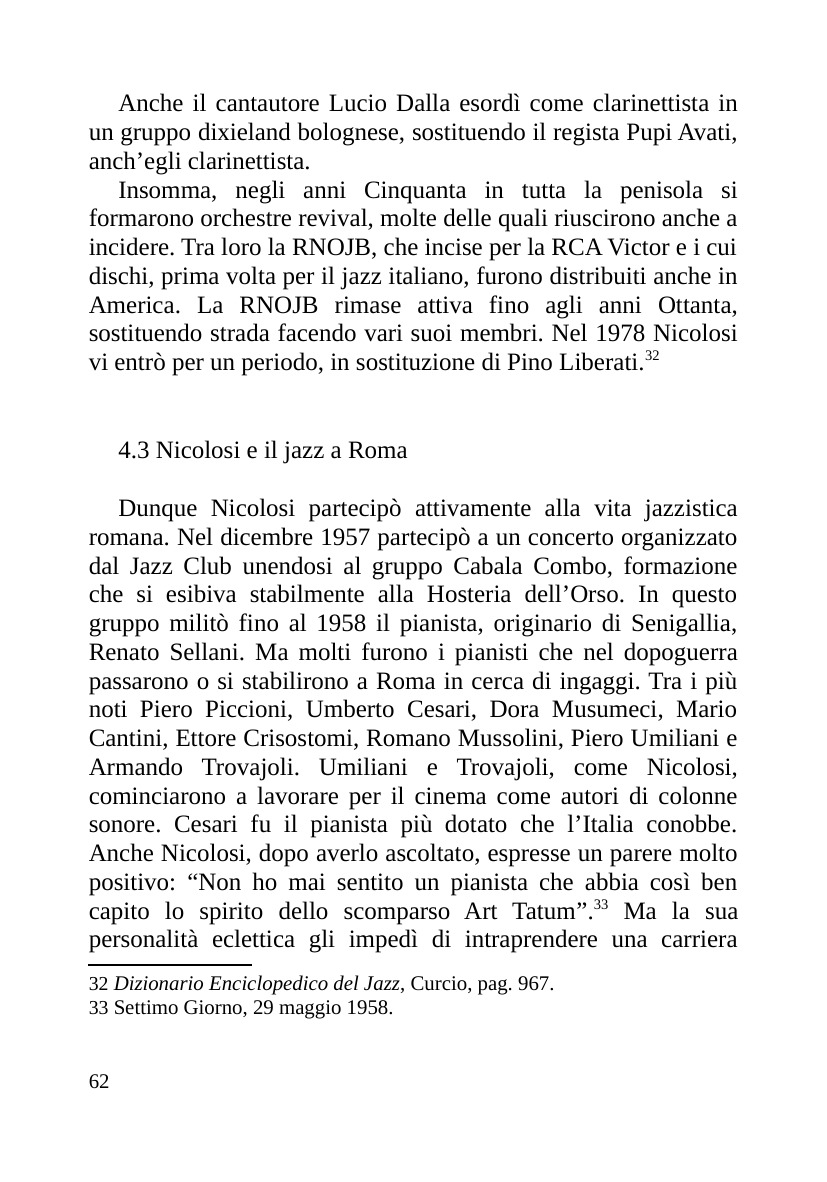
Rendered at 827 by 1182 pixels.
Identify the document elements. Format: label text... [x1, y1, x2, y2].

text Settimo Giorno, 29 maggio 1958. [88, 995, 738, 1019]
text Dizionario Enciclopedico del Jazz, Curcio, pag. 967. [88, 971, 738, 995]
text Insomma, negli anni Cinquanta in tutta la penisola si formarono orchestre revival, molte delle quali riuscirono anche a incidere. Tra loro la RNOJB, che incise per la RCA Victor e i cui dischi, prima volta per il jazz italiano, furono distribuiti anche in America. La RNOJB rimase attiva fino agli anni Ottanta, sostituendo strada facendo vari suoi membri. Nel 1978 Nicolosi vi entrò per un periodo, in sostituzione di Pino Liberati. [88, 175, 738, 376]
text 4.3 Nicolosi e il jazz a Roma [88, 435, 738, 464]
text Anche il cantautore Lucio Dalla esordì come clarinettista in un gruppo dixieland bolognese, sostituendo il regista Pupi Avati, anch’egli clarinettista. [88, 88, 738, 175]
text Dunque Nicolosi partecipò attivamente alla vita jazzistica romana. Nel dicembre 1957 partecipò a un concerto organizzato dal Jazz Club unendosi al gruppo Cabala Combo, formazione che si esibiva stabilmente alla Hosteria dell’Orso. In questo gruppo militò fino al 1958 il pianista, originario di Senigallia, Renato Sellani. Ma molti furono i pianisti che nel dopoguerra passarono o si stabilirono a Roma in cerca di ingaggi. Tra i più noti Piero Piccioni, Umberto Cesari, Dora Musumeci, Mario Cantini, Ettore Crisostomi, Romano Mussolini, Piero Umiliani e Armando Trovajoli. Umiliani e Trovajoli, come Nicolosi, cominciarono a lavorare per il cinema come autori di colonne sonore. Cesari fu il pianista più dotato che l’Italia conobbe. Anche Nicolosi, dopo averlo ascoltato, espresse un parere molto positivo: “Non ho mai sentito un pianista che abbia così ben capito lo spirito dello scomparso Art Tatum”. Ma la sua personalità eclettica gli impedì di intraprendere una carriera [88, 493, 738, 953]
